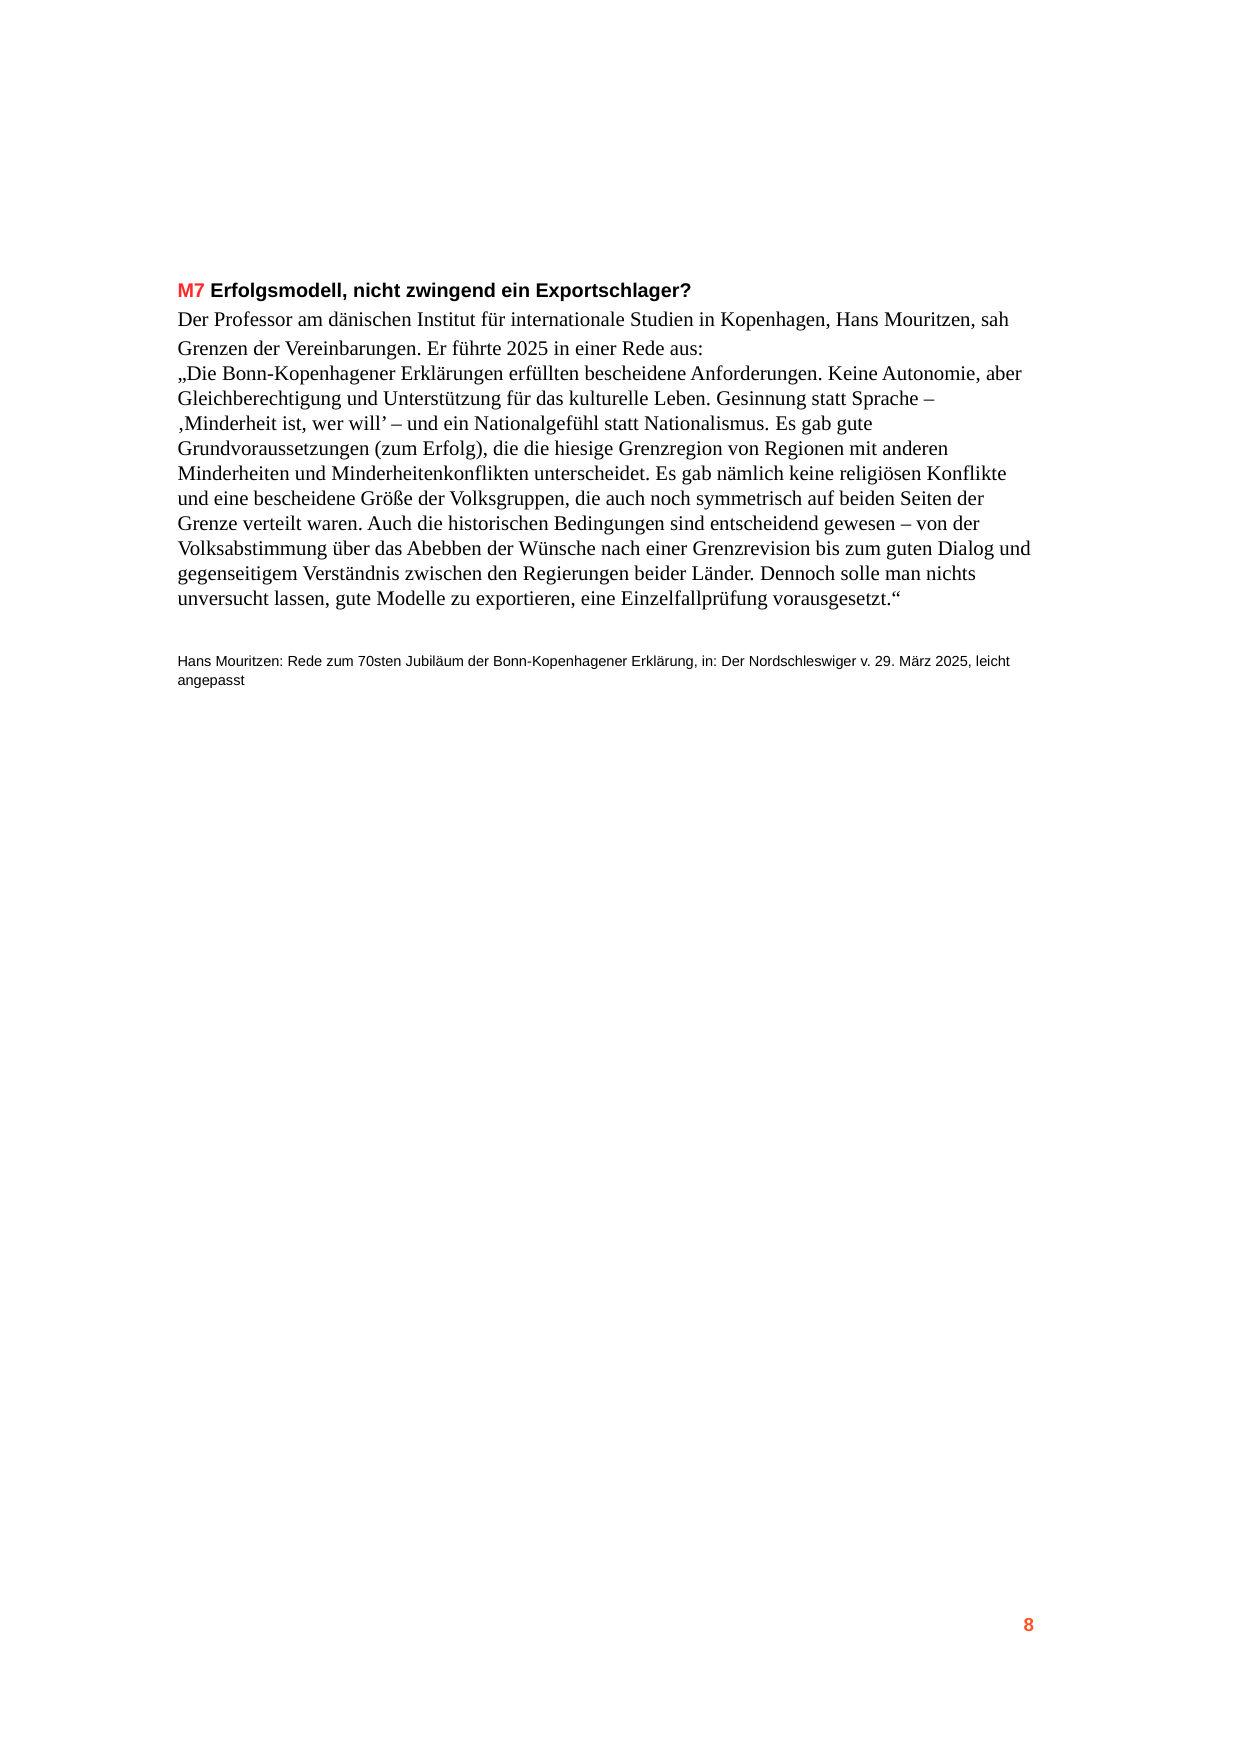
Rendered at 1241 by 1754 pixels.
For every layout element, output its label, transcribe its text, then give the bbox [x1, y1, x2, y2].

text M7 Erfolgsmodell, nicht zwingend ein Exportschlager? [177, 277, 1033, 302]
text „Die Bonn-Kopenhagener Erklärungen erfüllten bescheidene Anforderungen. Keine Autonomie, aber Gleichberechtigung und Unterstützung für das kulturelle Leben. Gesinnung statt Sprache – ‚Minderheit ist, wer will’ – und ein Nationalgefühl statt Nationalismus. Es gab gute Grundvoraussetzungen (zum Erfolg), die die hiesige Grenzregion von Regionen mit anderen Minderheiten und Minderheitenkonflikten unterscheidet. Es gab nämlich keine religiösen Konflikte und eine bescheidene Größe der Volksgruppen, die auch noch symmetrisch auf beiden Seiten der Grenze verteilt waren. Auch die historischen Bedingungen sind entscheidend gewesen – von der Volksabstimmung über das Abebben der Wünsche nach einer Grenzrevision bis zum guten Dialog und gegenseitigem Verständnis zwischen den Regierungen beider Länder. Dennoch solle man nichts unversucht lassen, gute Modelle zu exportieren, eine Einzelfallprüfung vorausgesetzt.“ [177, 360, 1033, 610]
text Hans Mouritzen: Rede zum 70sten Jubiläum der Bonn-Kopenhagener Erklärung, in: Der Nordschleswiger v. 29. März 2025, leicht angepasst [177, 651, 1033, 688]
text Der Professor am dänischen Institut für internationale Studien in Kopenhagen, Hans Mouritzen, sah Grenzen der Vereinbarungen. Er führte 2025 in einer Rede aus: [177, 302, 1033, 360]
